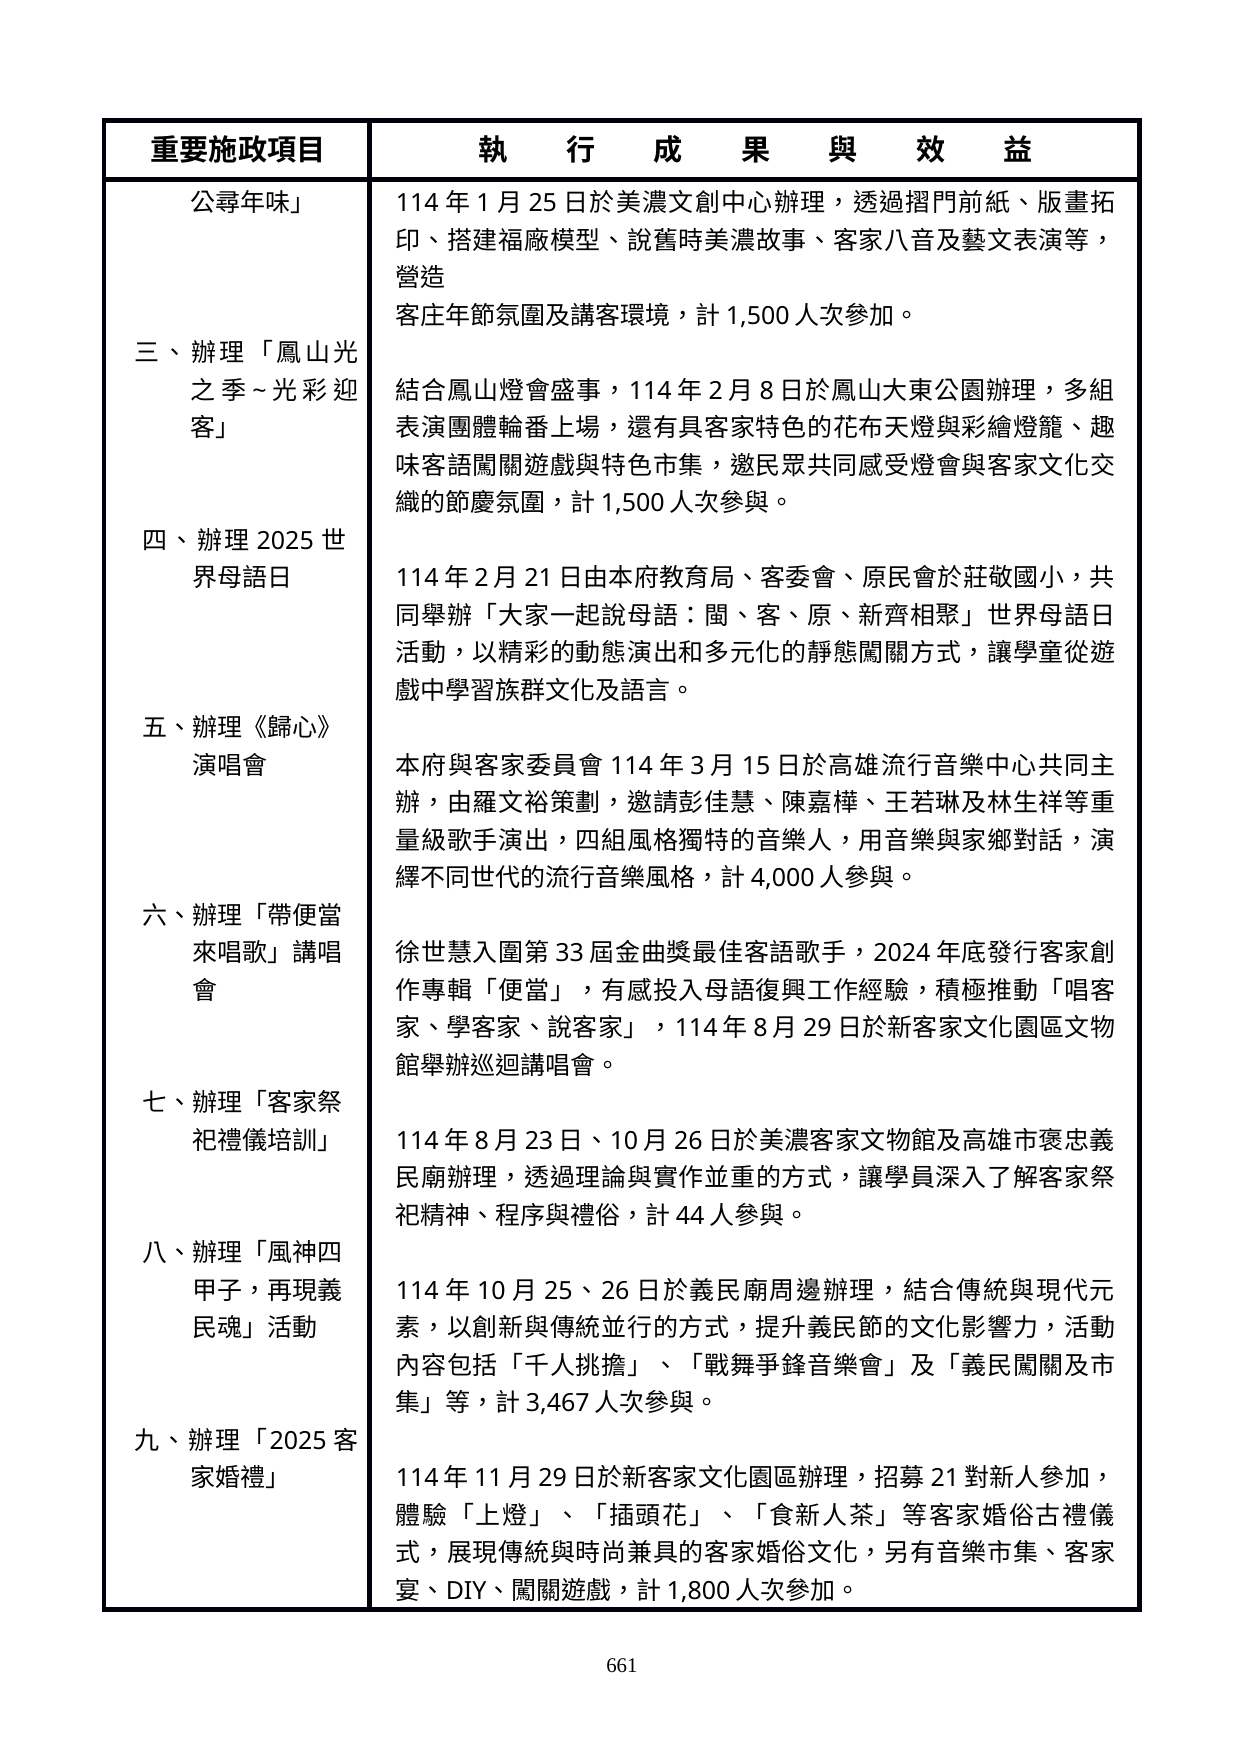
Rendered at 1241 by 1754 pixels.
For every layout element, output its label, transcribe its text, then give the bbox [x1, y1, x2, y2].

table_header 執 行 成 果 與 效 益 [372, 123, 1137, 177]
table_cell 公尋年味」 三、辦理「鳳山光之季~光彩迎客」 四、辦理2025世界母語日 五、辦理《歸心》演唱會 六、辦理「帶便當來唱歌」講唱會 七、辦理「客家祭祀禮儀培訓」 八、辦理「風神四甲子，再現義民魂」活動 九、辦理「2025客家婚禮」 [106, 182, 367, 1607]
table_header 重要施政項目 [106, 123, 367, 177]
table_cell 114年1月25日於美濃文創中心辦理，透過摺門前紙、版畫拓印、搭建福廠模型、說舊時美濃故事、客家八音及藝文表演等，營造 客庄年節氛圍及講客環境，計1,500人次參加。 結合鳳山燈會盛事，114年2月8日於鳳山大東公園辦理，多組表演團體輪番上場，還有具客家特色的花布天燈與彩繪燈籠、趣味客語闖關遊戲與特色市集，邀民眾共同感受燈會與客家文化交織的節慶氛圍，計1,500人次參與。 114年2月21日由本府教育局、客委會、原民會於莊敬國小，共同舉辦「大家一起說母語：閩、客、原、新齊相聚」世界母語日活動，以精彩的動態演出和多元化的靜態闖關方式，讓學童從遊戲中學習族群文化及語言。 本府與客家委員會114年3月15日於高雄流行音樂中心共同主辦，由羅文裕策劃，邀請彭佳慧、陳嘉樺、王若琳及林生祥等重量級歌手演出，四組風格獨特的音樂人，用音樂與家鄉對話，演繹不同世代的流行音樂風格，計4,000人參與。 徐世慧入圍第33屆金曲獎最佳客語歌手，2024年底發行客家創作專輯「便當」，有感投入母語復興工作經驗，積極推動「唱客家、學客家、說客家」，114年8月29日於新客家文化園區文物館舉辦巡迴講唱會。 114年8月23日、10月26日於美濃客家文物館及高雄市褒忠義民廟辦理，透過理論與實作並重的方式，讓學員深入了解客家祭祀精神、程序與禮俗，計44人參與。 114年10月25、26日於義民廟周邊辦理，結合傳統與現代元素，以創新與傳統並行的方式，提升義民節的文化影響力，活動內容包括「千人挑擔」、「戰舞爭鋒音樂會」及「義民闖關及市集」等，計3,467人次參與。 114年11月29日於新客家文化園區辦理，招募21對新人參加，體驗「上燈」、「插頭花」、「食新人茶」等客家婚俗古禮儀式，展現傳統與時尚兼具的客家婚俗文化，另有音樂市集、客家宴、DIY、闖關遊戲，計1,800人次參加。 [372, 182, 1137, 1607]
